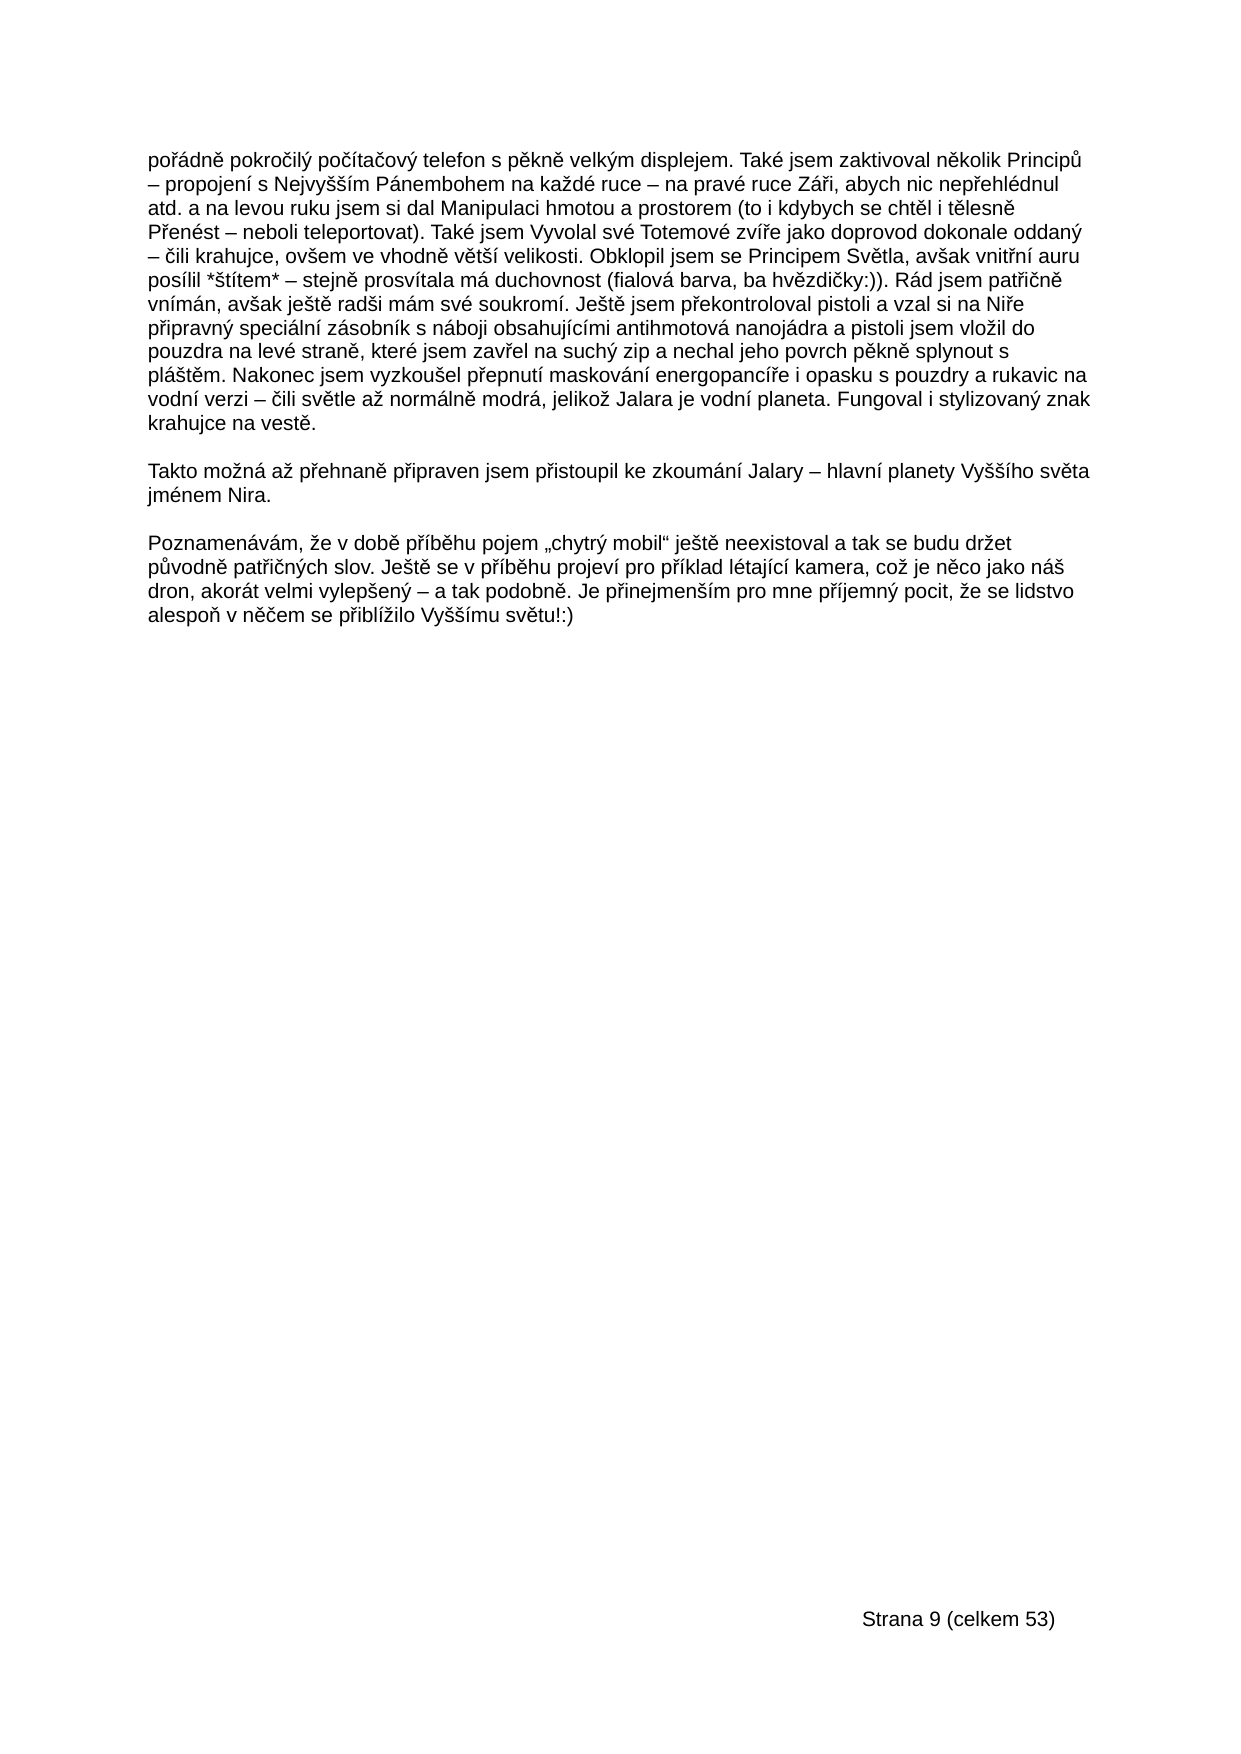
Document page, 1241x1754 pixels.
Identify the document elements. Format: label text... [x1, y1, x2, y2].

text Poznamenávám, že v době příběhu pojem „chytrý mobil“ ještě neexistoval a tak se budu držet původně patřičných slov. Ještě se v příběhu projeví pro příklad létající kamera, což je něco jako náš dron, akorát velmi vylepšený – a tak podobně. Je přinejmenším pro mne příjemný pocit, že se lidstvo alespoň v něčem se přiblížilo Vyššímu světu!:) [148, 531, 1093, 627]
text Takto možná až přehnaně připraven jsem přistoupil ke zkoumání Jalary – hlavní planety Vyššího světa jménem Nira. [148, 459, 1093, 507]
text pořádně pokročilý počítačový telefon s pěkně velkým displejem. Také jsem zaktivoval několik Principů – propojení s Nejvyšším Pánembohem na každé ruce – na pravé ruce Záři, abych nic nepřehlédnul atd. a na levou ruku jsem si dal Manipulaci hmotou a prostorem (to i kdybych se chtěl i tělesně Přenést – neboli teleportovat). Také jsem Vyvolal své Totemové zvíře jako doprovod dokonale oddaný – čili krahujce, ovšem ve vhodně větší velikosti. Obklopil jsem se Principem Světla, avšak vnitřní auru posílil *štítem* – stejně prosvítala má duchovnost (fialová barva, ba hvězdičky:)). Rád jsem patřičně vnímán, avšak ještě radši mám své soukromí. Ještě jsem překontroloval pistoli a vzal si na Niře připravný speciální zásobník s náboji obsahujícími antihmotová nanojádra a pistoli jsem vložil do pouzdra na levé straně, které jsem zavřel na suchý zip a nechal jeho povrch pěkně splynout s pláštěm. Nakonec jsem vyzkoušel přepnutí maskování energopancíře i opasku s pouzdry a rukavic na vodní verzi – čili světle až normálně modrá, jelikož Jalara je vodní planeta. Fungoval i stylizovaný znak krahujce na vestě. [148, 148, 1093, 435]
